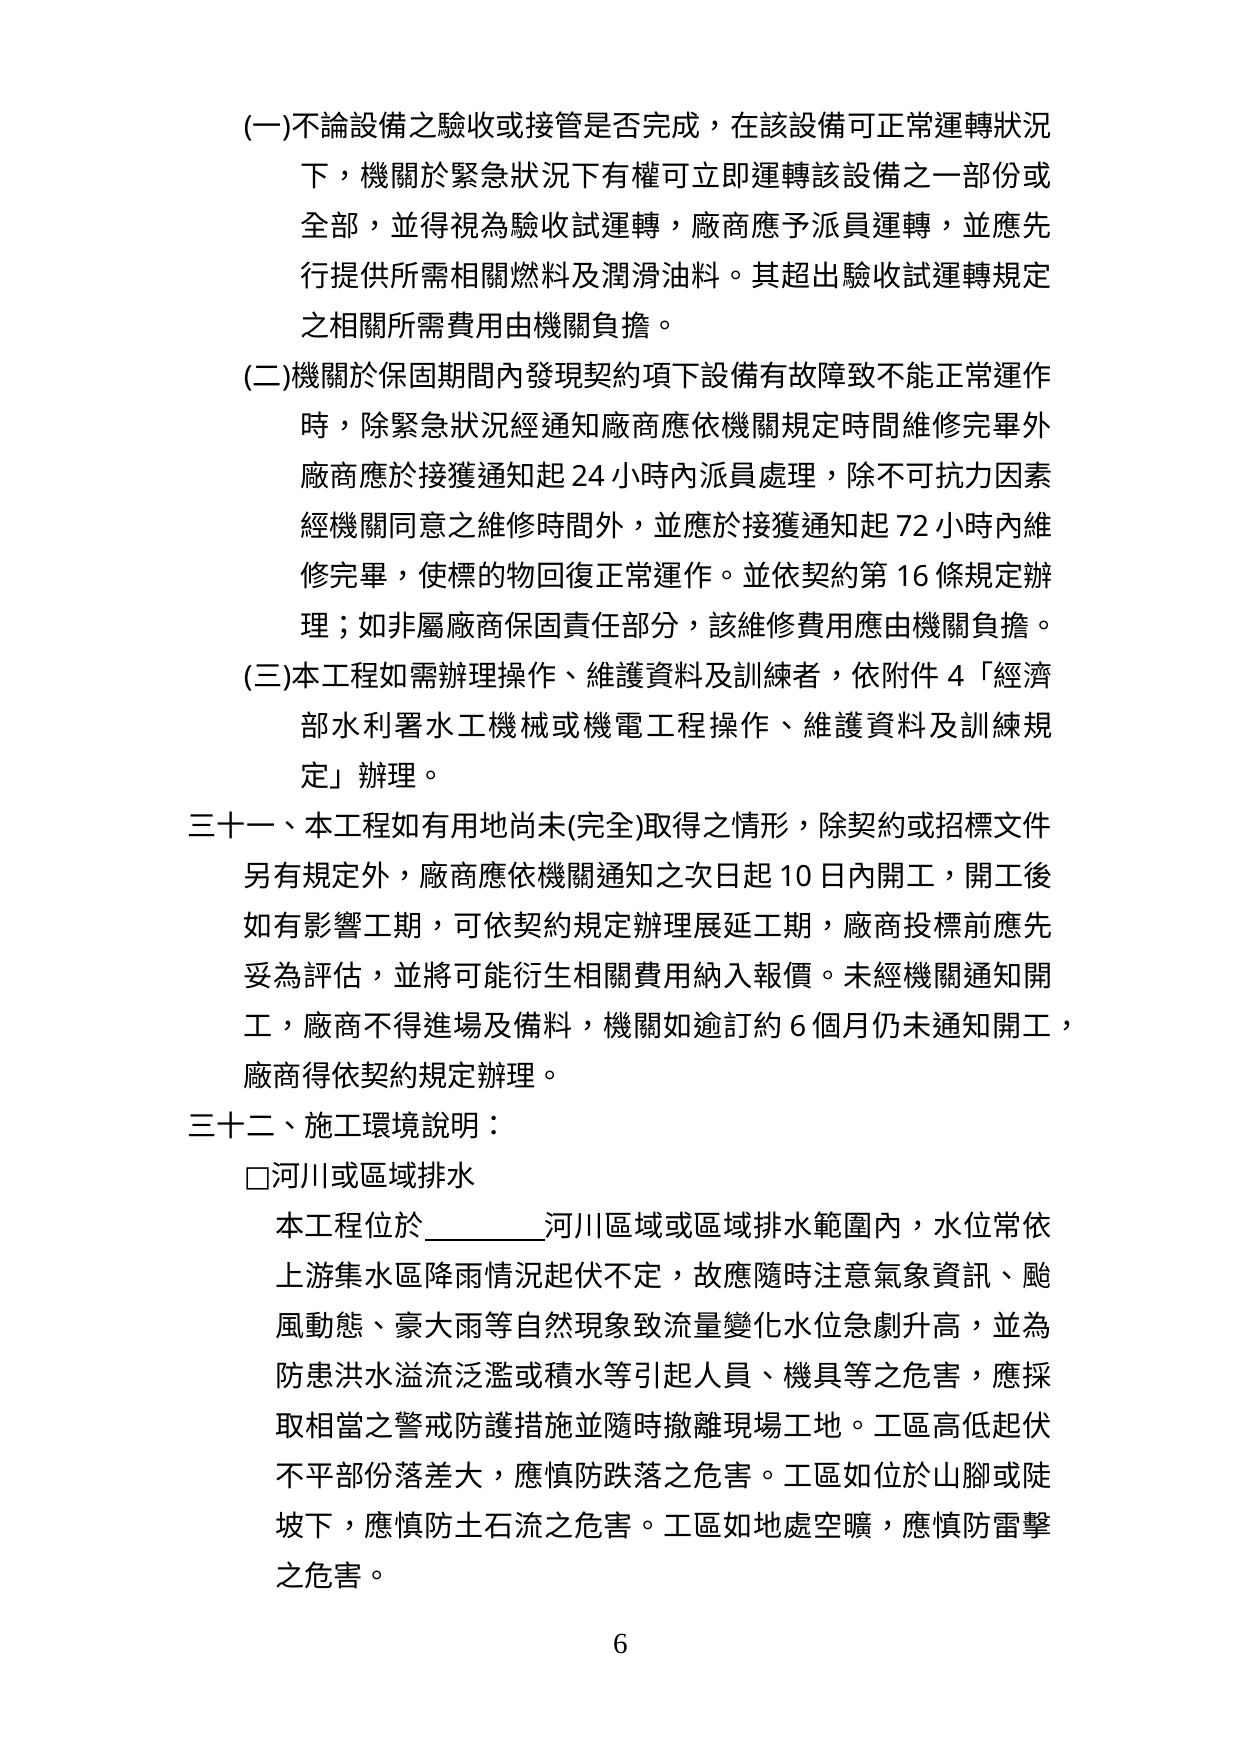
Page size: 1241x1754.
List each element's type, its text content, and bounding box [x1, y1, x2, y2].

text □河川或區域排水 [243, 1146, 1053, 1196]
text (二)機關於保固期間內發現契約項下設備有故障致不能正常運作時，除緊急狀況經通知廠商應依機關規定時間維修完畢外，廠商應於接獲通知起24小時內派員處理，除不可抗力因素經機關同意之維修時間外，並應於接獲通知起72小時內維修完畢，使標的物回復正常運作。並依契約第16條規定辦理；如非屬廠商保固責任部分，該維修費用應由機關負擔。 [244, 346, 1053, 646]
text 本工程位於 河川區域或區域排水範圍內，水位常依上游集水區降雨情況起伏不定，故應隨時注意氣象資訊、颱風動態、豪大雨等自然現象致流量變化水位急劇升高，並為防患洪水溢流泛濫或積水等引起人員、機具等之危害，應採取相當之警戒防護措施並隨時撤離現場工地。工區高低起伏不平部份落差大，應慎防跌落之危害。工區如位於山腳或陡坡下，應慎防土石流之危害。工區如地處空曠，應慎防雷擊之危害。 [275, 1196, 1053, 1596]
text 三十二、施工環境說明： [187, 1096, 1053, 1146]
text 三十一、本工程如有用地尚未(完全)取得之情形，除契約或招標文件另有規定外，廠商應依機關通知之次日起10日內開工，開工後如有影響工期，可依契約規定辦理展延工期，廠商投標前應先妥為評估，並將可能衍生相關費用納入報價。未經機關通知開工，廠商不得進場及備料，機關如逾訂約6個月仍未通知開工，廠商得依契約規定辦理。 [187, 796, 1053, 1096]
text (一)不論設備之驗收或接管是否完成，在該設備可正常運轉狀況下，機關於緊急狀況下有權可立即運轉該設備之一部份或全部，並得視為驗收試運轉，廠商應予派員運轉，並應先行提供所需相關燃料及潤滑油料。其超出驗收試運轉規定之相關所需費用由機關負擔。 [244, 96, 1053, 346]
text (三)本工程如需辦理操作、維護資料及訓練者，依附件4「經濟部水利署水工機械或機電工程操作、維護資料及訓練規定」辦理。 [244, 646, 1053, 796]
